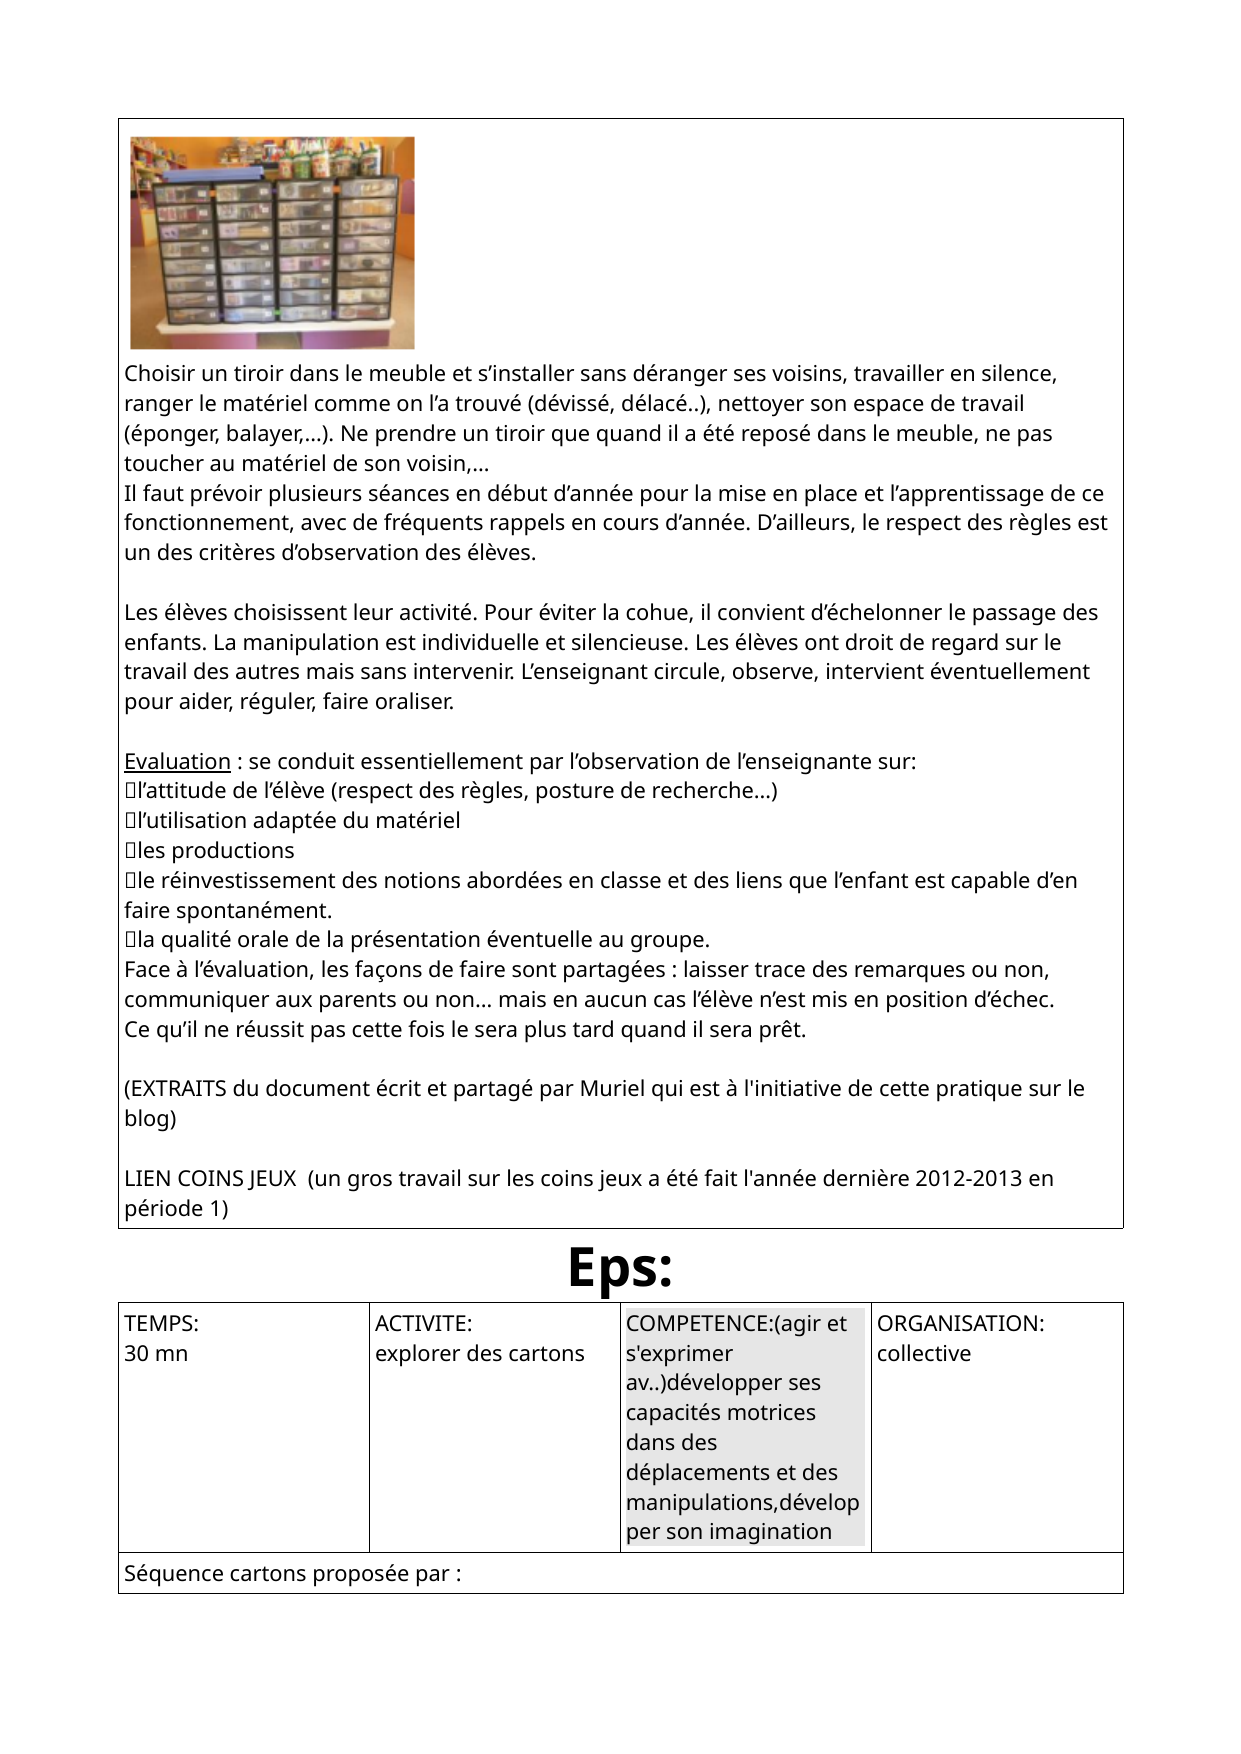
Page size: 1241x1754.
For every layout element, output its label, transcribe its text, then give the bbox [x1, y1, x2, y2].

table_header Séquence cartons proposée par : [119, 1553, 1123, 1593]
text Eps: [118, 1229, 1122, 1302]
picture [126, 123, 418, 359]
table_header TEMPS: 30 mn [119, 1303, 369, 1552]
table_header ORGANISATION: collective [872, 1303, 1123, 1552]
table_header COMPETENCE:(agir et s'exprimer av..)développer ses capacités motrices dans des déplacements et des manipulations,développer son imagination [621, 1303, 871, 1552]
table_header ACTIVITE: explorer des cartons [370, 1303, 620, 1552]
table_header Choisir un tiroir dans le meuble et s’installer sans déranger ses voisins, travailler en silence, ranger le matériel comme on l’a trouvé (dévissé, délacé..), nettoyer son espace de travail (éponger, balayer,…). Ne prendre un tiroir que quand il a été reposé dans le meuble, ne pas toucher au matériel de son voisin,… Il faut prévoir plusieurs séances en début d’année pour la mise en place et l’apprentissage de ce fonctionnement, avec de fréquents rappels en cours d’année. D’ailleurs, le respect des règles est un des critères d’observation des élèves. Les élèves choisissent leur activité. Pour éviter la cohue, il convient d’échelonner le passage des enfants. La manipulation est individuelle et silencieuse. Les élèves ont droit de regard sur le travail des autres mais sans intervenir. L’enseignant circule, observe, intervient éventuellement pour aider, réguler, faire oraliser. Evaluation : se conduit essentiellement par l’observation de l’enseignante sur: l’attitude de l’élève (respect des règles, posture de recherche…) l’utilisation adaptée du matériel les productions le réinvestissement des notions abordées en classe et des liens que l’enfant est capable d’en faire spontanément. la qualité orale de la présentation éventuelle au groupe. Face à l’évaluation, les façons de faire sont partagées : laisser trace des remarques ou non, communiquer aux parents ou non… mais en aucun cas l’élève n’est mis en position d’échec. Ce qu’il ne réussit pas cette fois le sera plus tard quand il sera prêt. (EXTRAITS du document écrit et partagé par Muriel qui est à l'initiative de cette pratique sur le blog) LIEN COINS JEUX (un gros travail sur les coins jeux a été fait l'année dernière 2012-2013 en période 1) [119, 119, 1123, 1228]
